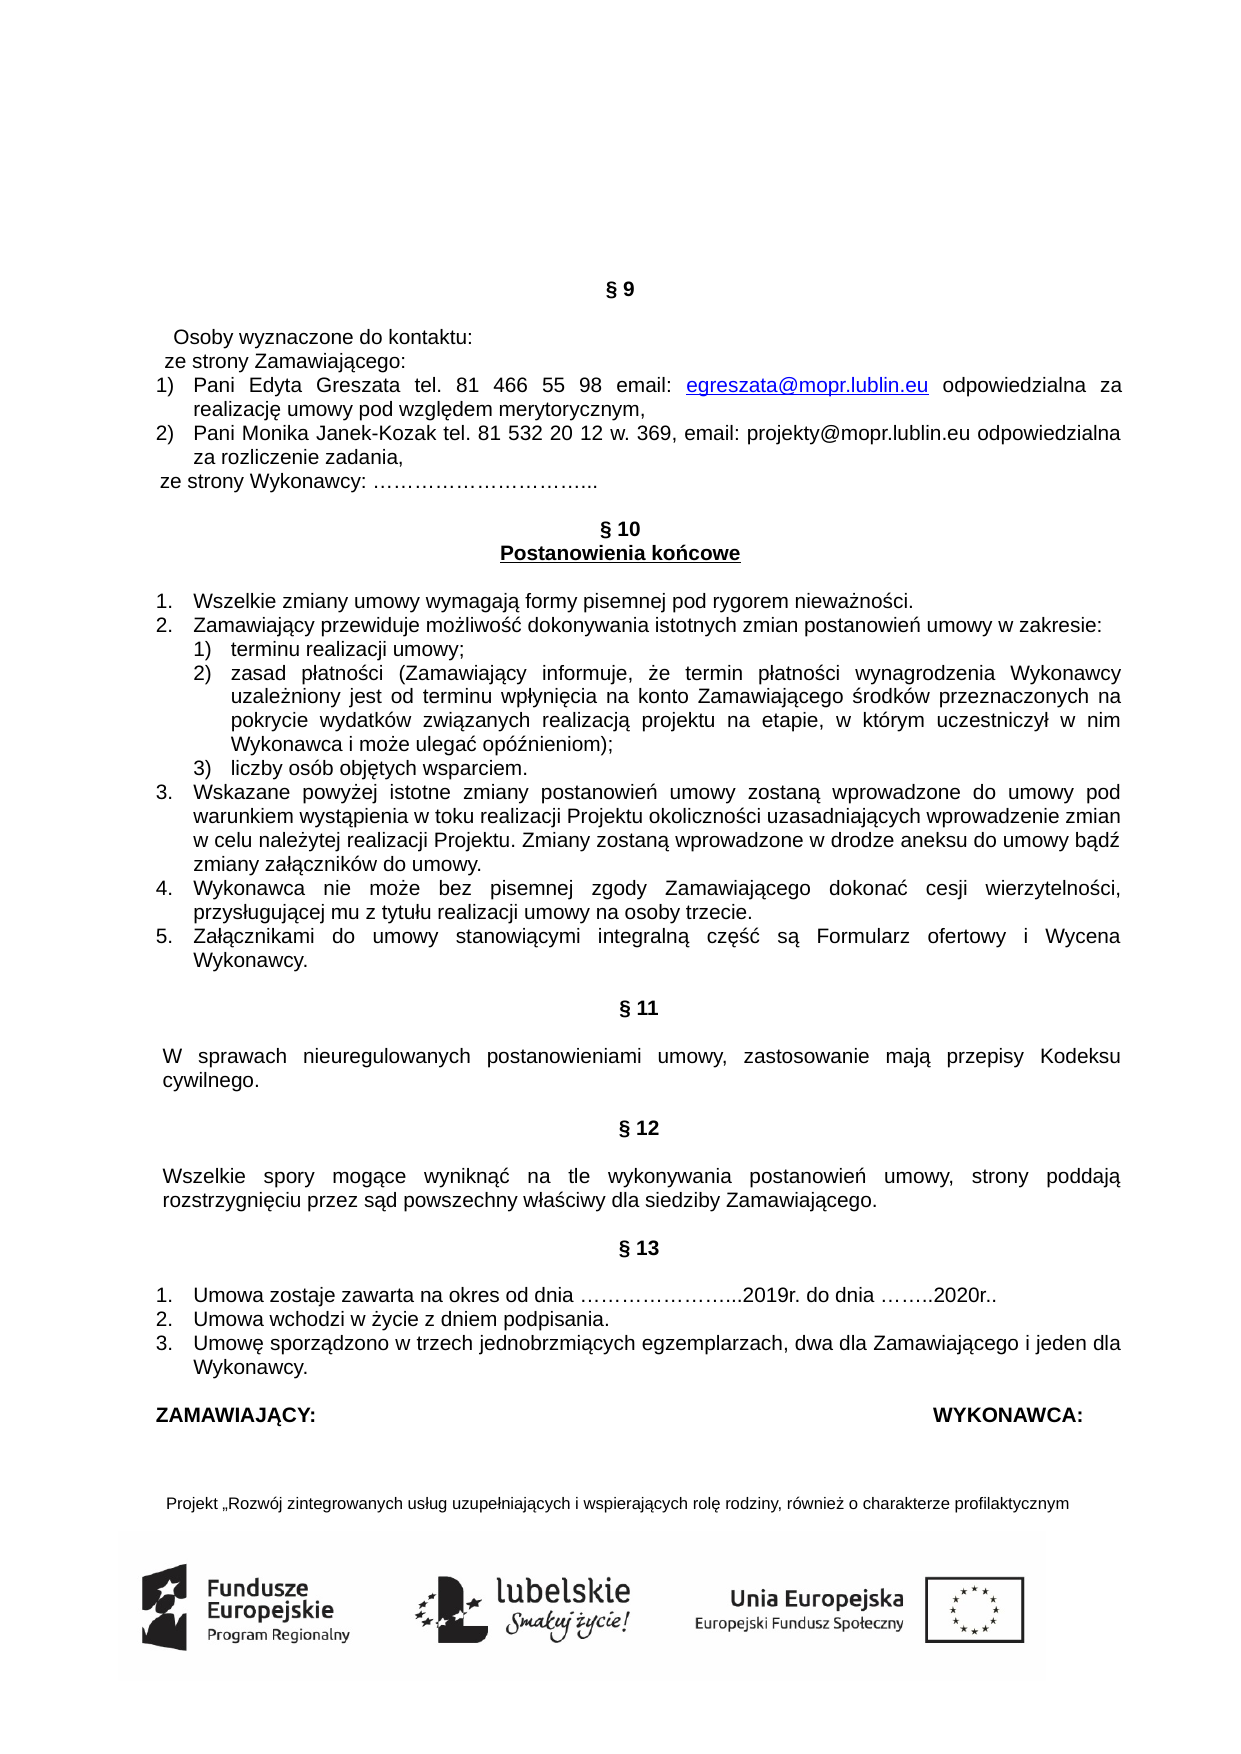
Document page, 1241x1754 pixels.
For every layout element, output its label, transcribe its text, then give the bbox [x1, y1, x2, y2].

text Osoby wyznaczone do kontaktu: [118, 325, 1122, 349]
list Pani Monika Janek-Kozak tel. 81 532 20 12 w. 369, email: projekty@mopr.lublin.eu odpowiedzialna za rozliczenie zadania, [156, 421, 1122, 469]
list terminu realizacji umowy; [193, 636, 1122, 660]
list Umowa wchodzi w życie z dniem podpisania. [156, 1307, 1122, 1331]
text Projekt „Rozwój zintegrowanych usług uzupełniających i wspierających rolę rodziny, również o charakterze profilaktycznym [118, 1494, 1122, 1513]
list Wszelkie zmiany umowy wymagają formy pisemnej pod rygorem nieważności. [156, 588, 1122, 612]
text ZAMAWIAJĄCY: WYKONAWCA: [156, 1403, 1122, 1427]
text Wszelkie spory mogące wyniknąć na tle wykonywania postanowień umowy, strony poddają rozstrzygnięciu przez sąd powszechny właściwy dla siedziby Zamawiającego. [162, 1163, 1122, 1211]
list ze strony Wykonawcy: …………………………... [124, 469, 1122, 493]
list Pani Edyta Greszata tel. 81 466 55 98 email: egreszata@mopr.lublin.eu odpowiedzialna za realizację umowy pod względem merytorycznym, [156, 373, 1122, 421]
text § 9 [118, 277, 1122, 301]
text W sprawach nieuregulowanych postanowieniami umowy, zastosowanie mają przepisy Kodeksu cywilnego. [162, 1044, 1122, 1092]
list Wykonawca nie może bez pisemnej zgody Zamawiającego dokonać cesji wierzytelności, przysługującej mu z tytułu realizacji umowy na osoby trzecie. [156, 876, 1122, 924]
list Umowę sporządzono w trzech jednobrzmiących egzemplarzach, dwa dla Zamawiającego i jeden dla Wykonawcy. [156, 1331, 1122, 1379]
list Zamawiający przewiduje możliwość dokonywania istotnych zmian postanowień umowy w zakresie: [156, 612, 1122, 636]
text ze strony Zamawiającego: [118, 349, 1122, 373]
list zasad płatności (Zamawiający informuje, że termin płatności wynagrodzenia Wykonawcy uzależniony jest od terminu wpłynięcia na konto Zamawiającego środków przeznaczonych na pokrycie wydatków związanych realizacją projektu na etapie, w którym uczestniczył w nim Wykonawca i może ulegać opóźnieniom); [193, 660, 1122, 756]
list Umowa zostaje zawarta na okres od dnia …………………...2019r. do dnia ……..2020r.. [156, 1283, 1122, 1307]
picture [118, 1531, 1047, 1681]
text § 10 [118, 517, 1122, 541]
text § 12 [156, 1116, 1122, 1139]
text § 13 [156, 1235, 1122, 1259]
text § 11 [156, 996, 1122, 1020]
text Postanowienia końcowe [118, 541, 1122, 564]
list liczby osób objętych wsparciem. [193, 756, 1122, 780]
list Wskazane powyżej istotne zmiany postanowień umowy zostaną wprowadzone do umowy pod warunkiem wystąpienia w toku realizacji Projektu okoliczności uzasadniających wprowadzenie zmian w celu należytej realizacji Projektu. Zmiany zostaną wprowadzone w drodze aneksu do umowy bądź zmiany załączników do umowy. [156, 780, 1122, 876]
list Załącznikami do umowy stanowiącymi integralną część są Formularz ofertowy i Wycena Wykonawcy. [156, 924, 1122, 972]
